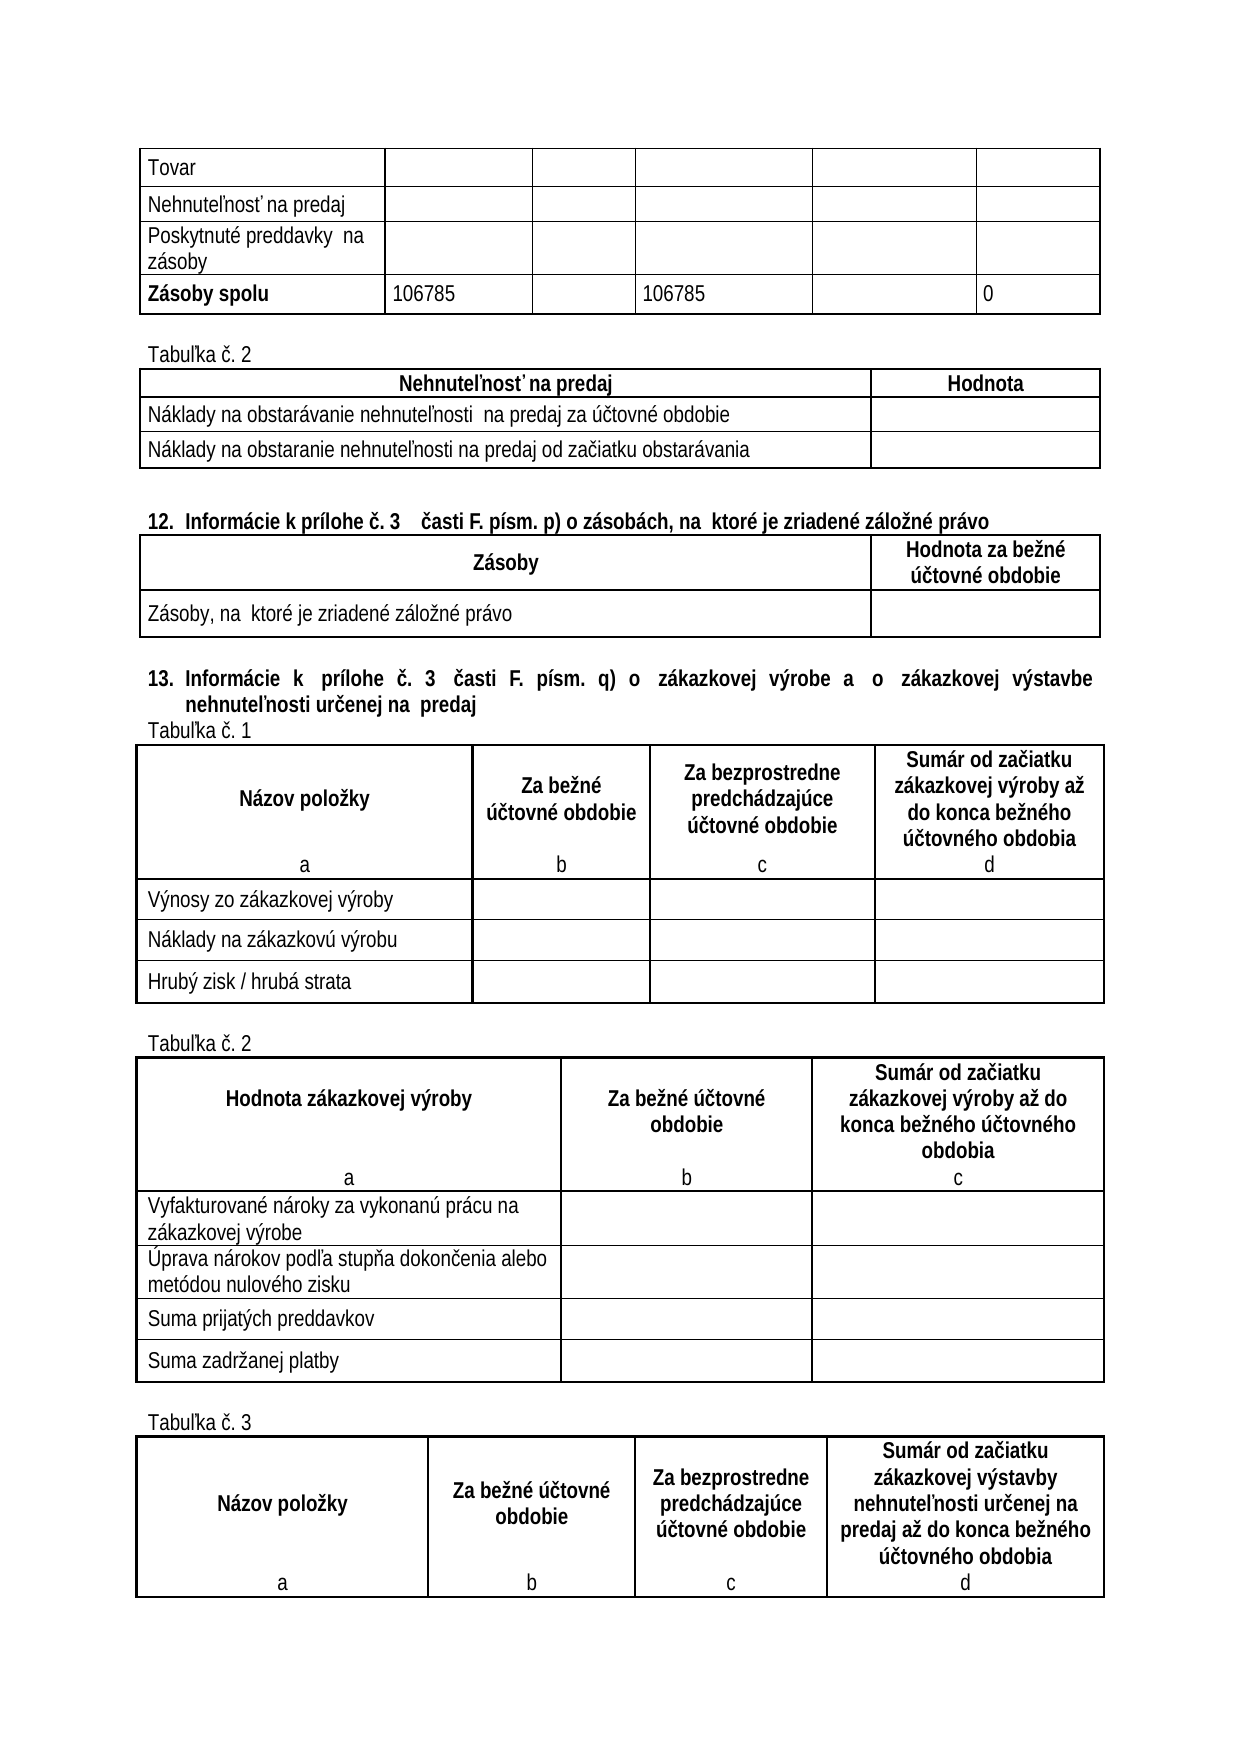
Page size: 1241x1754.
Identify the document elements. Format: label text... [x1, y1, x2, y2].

table_cell Výnosy zo zákazkovej výroby [138, 880, 471, 919]
table_cell Náklady na obstaranie nehnuteľnosti na predaj od začiatku obstarávania [141, 432, 870, 467]
table_cell Suma zadržanej platby [138, 1340, 560, 1381]
table_header Hodnota [872, 370, 1099, 396]
table_cell [813, 1246, 1103, 1298]
table_cell b [429, 1569, 634, 1596]
table_cell [533, 275, 635, 313]
table_header Sumár od začiatku zákazkovej výstavby nehnuteľnosti určenej na predaj až do konca bežného účtovného obdobia [828, 1438, 1103, 1569]
table_header Názov položky [138, 746, 471, 851]
subtitle Informácie k prílohe č. 3 časti F. písm. p) o zásobách, na ktoré je zriadené záložné právo [148, 508, 1093, 534]
table_header Názov položky [138, 1438, 427, 1569]
table_cell d [828, 1569, 1103, 1596]
table_cell [533, 149, 635, 186]
table_cell [872, 591, 1099, 636]
table_header Sumár od začiatku zákazkovej výroby až do konca bežného účtovného obdobia [876, 746, 1103, 851]
table_cell Suma prijatých preddavkov [138, 1299, 560, 1339]
table_header Za bezprostredne predchádzajúce účtovné obdobie [636, 1438, 826, 1569]
table_cell a [138, 1569, 427, 1596]
table_cell [872, 432, 1099, 467]
table_cell [876, 920, 1103, 960]
table_cell a [138, 1164, 560, 1190]
table_header Za bežné účtovné obdobie [429, 1438, 634, 1569]
table_header Za bežné účtovné obdobie [562, 1059, 811, 1164]
table_cell [386, 187, 532, 221]
table_header Za bežné účtovné obdobie [474, 746, 649, 851]
table_cell 106785 [386, 275, 532, 313]
text Tabuľka č. 2 [148, 1030, 1093, 1056]
table_cell [876, 961, 1103, 1002]
table_cell [977, 187, 1099, 221]
table_cell [813, 187, 976, 221]
table_cell [876, 880, 1103, 919]
table_cell c [651, 851, 874, 877]
table_header Hodnota za bežné účtovné obdobie [872, 536, 1099, 589]
table_cell [651, 880, 874, 919]
table_cell [562, 1246, 811, 1298]
table_cell [474, 880, 649, 919]
table_cell [474, 961, 649, 1002]
table_header Za bezprostredne predchádzajúce účtovné obdobie [651, 746, 874, 851]
table_cell [562, 1299, 811, 1339]
table_cell Náklady na zákazkovú výrobu [138, 920, 471, 960]
table_cell 0 [977, 275, 1099, 313]
table_cell d [876, 851, 1103, 877]
text Tabuľka č. 3 [148, 1409, 1093, 1435]
table_cell b [474, 851, 649, 877]
table_cell [562, 1340, 811, 1381]
table_cell [813, 1299, 1103, 1339]
table_cell Tovar [141, 149, 384, 186]
table_header Nehnuteľnosť na predaj [141, 370, 870, 396]
table_cell [533, 187, 635, 221]
text Tabuľka č. 1 [148, 717, 1093, 744]
table_header Hodnota zákazkovej výroby [138, 1059, 560, 1164]
table_cell Hrubý zisk / hrubá strata [138, 961, 471, 1002]
table_cell Zásoby, na ktoré je zriadené záložné právo [141, 591, 870, 636]
table_cell c [813, 1164, 1103, 1190]
table_cell [872, 398, 1099, 431]
table_cell Poskytnuté preddavky na zásoby [141, 222, 384, 274]
table_cell [813, 1340, 1103, 1381]
table_cell Nehnuteľnosť na predaj [141, 187, 384, 221]
table_cell [977, 222, 1099, 274]
table_cell Vyfakturované nároky za vykonanú prácu na zákazkovej výrobe [138, 1192, 560, 1245]
table_cell [813, 222, 976, 274]
table_cell [813, 149, 976, 186]
table_cell [651, 961, 874, 1002]
table_cell a [138, 851, 471, 877]
table_cell [813, 275, 976, 313]
table_cell [636, 187, 812, 221]
table_cell [813, 1192, 1103, 1245]
subtitle Informácie k prílohe č. 3 časti F. písm. q) o zákazkovej výrobe a o zákazkovej výstavbe nehnuteľnosti určenej na predaj [148, 664, 1093, 717]
table_header Sumár od začiatku zákazkovej výroby až do konca bežného účtovného obdobia [813, 1059, 1103, 1164]
table_cell c [636, 1569, 826, 1596]
table_cell [533, 222, 635, 274]
table_cell [651, 920, 874, 960]
table_cell [386, 149, 532, 186]
table_cell Úprava nárokov podľa stupňa dokončenia alebo metódou nulového zisku [138, 1246, 560, 1298]
table_cell b [562, 1164, 811, 1190]
table_cell Náklady na obstarávanie nehnuteľnosti na predaj za účtovné obdobie [141, 398, 870, 431]
table_cell [386, 222, 532, 274]
table_cell [474, 920, 649, 960]
table_cell [636, 149, 812, 186]
table_cell 106785 [636, 275, 812, 313]
text Tabuľka č. 2 [148, 341, 1093, 367]
table_cell [562, 1192, 811, 1245]
table_cell [636, 222, 812, 274]
table_cell Zásoby spolu [141, 275, 384, 313]
table_header Zásoby [141, 536, 870, 589]
table_cell [977, 149, 1099, 186]
